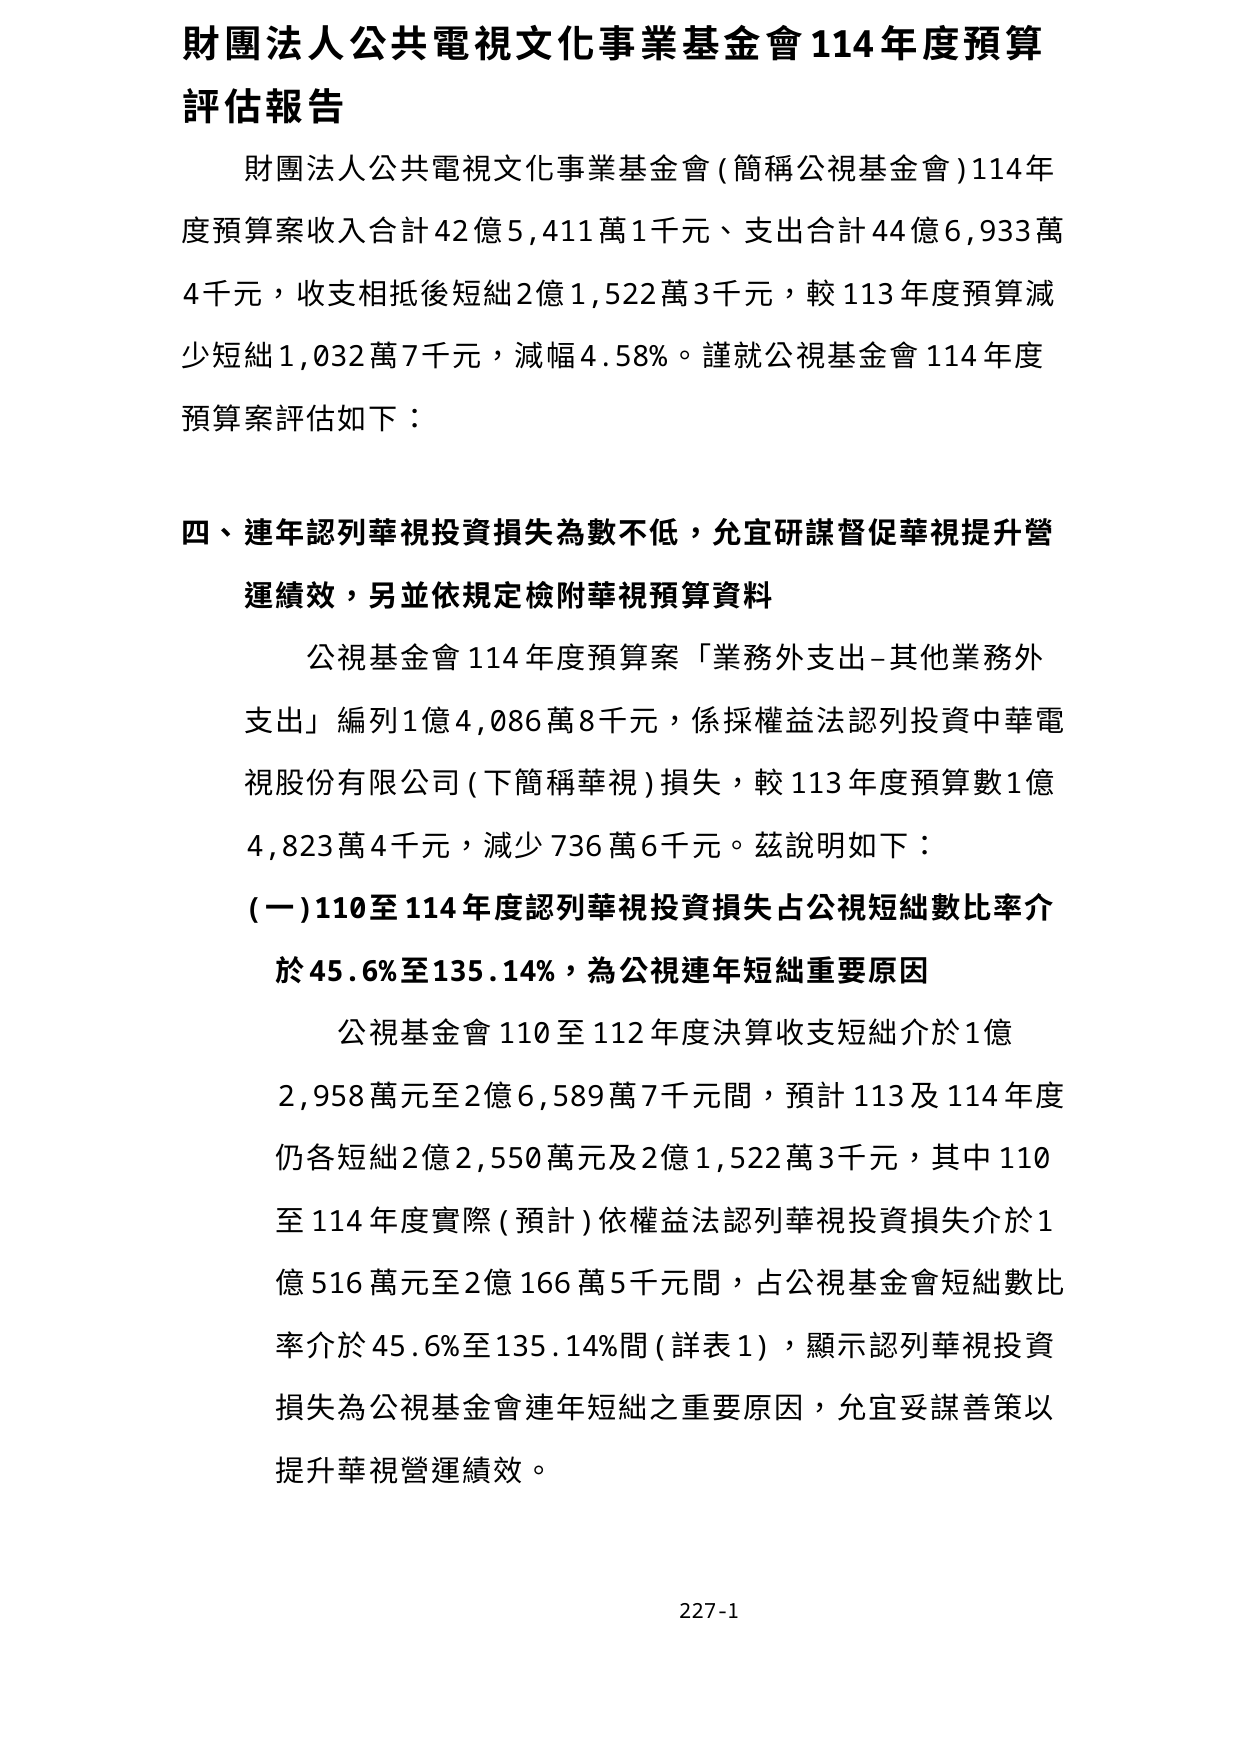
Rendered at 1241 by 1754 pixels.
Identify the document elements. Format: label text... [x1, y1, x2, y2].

text 財團法人公共電視文化事業基金會(簡稱公視基金會)114年度預算案收入合計42億5,411萬1千元、支出合計44億6,933萬4千元，收支相抵後短絀2億1,522萬3千元，較113年度預算減少短絀1,032萬7千元，減幅4.58%。謹就公視基金會114年度預算案評估如下： [180, 125, 1066, 437]
text 四、連年認列華視投資損失為數不低，允宜研謀督促華視提升營運績效，另並依規定檢附華視預算資料 [180, 489, 1066, 614]
text 公視基金會114年度預算案「業務外支出–其他業務外支出」編列1億4,086萬8千元，係採權益法認列投資中華電視股份有限公司(下簡稱華視)損失，較113年度預算數1億4,823萬4千元，減少736萬6千元。茲說明如下： [239, 614, 1066, 864]
text (一)110至114年度認列華視投資損失占公視短絀數比率介於45.6%至135.14%，為公視連年短絀重要原因 [239, 864, 1066, 989]
text 公視基金會110至112年度決算收支短絀介於1億2,958萬元至2億6,589萬7千元間，預計113及114年度仍各短絀2億2,550萬元及2億1,522萬3千元，其中110至114年度實際(預計)依權益法認列華視投資損失介於1億516萬元至2億166萬5千元間，占公視基金會短絀數比率介於45.6%至135.14%間(詳表1)，顯示認列華視投資損失為公視基金會連年短絀之重要原因，允宜妥謀善策以提升華視營運績效。 [269, 989, 1066, 1489]
text 財團法人公共電視文化事業基金會114年度預算評估報告 [180, 0, 1066, 125]
